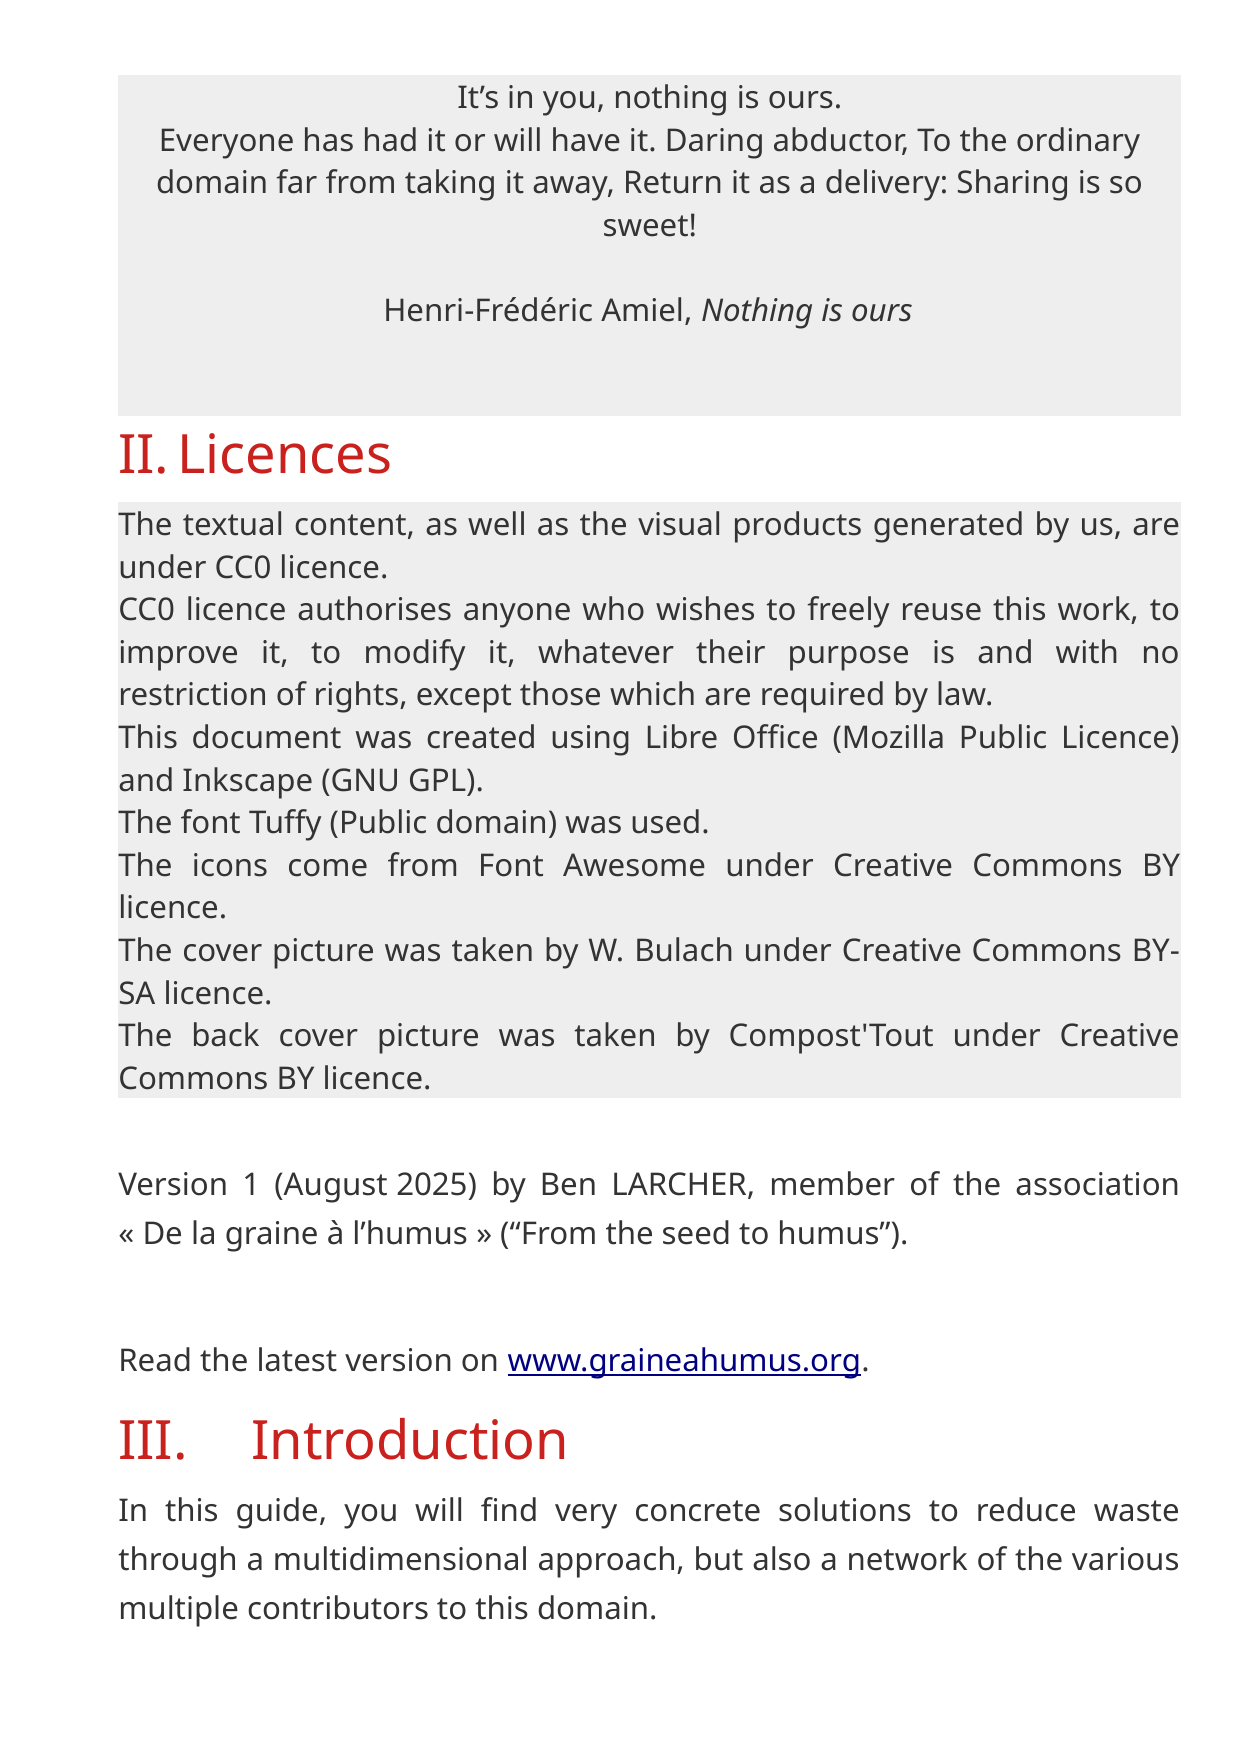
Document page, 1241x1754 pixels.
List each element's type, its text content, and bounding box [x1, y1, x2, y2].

text Version 1 (August 2025) by Ben LARCHER, member of the association « De la graine à l’humus » (“From the seed to humus”). [118, 1162, 1181, 1253]
text The icons come from Font Awesome under Creative Commons BY licence. [118, 843, 1181, 928]
text The textual content, as well as the visual products generated by us, are under CC0 licence. [118, 502, 1181, 587]
text This document was created using Libre Office (Mozilla Public Licence) and Inkscape (GNU GPL). [118, 715, 1181, 800]
subtitle Licences [118, 416, 1181, 489]
text The font Tuffy (Public domain) was used. [118, 800, 1181, 843]
subtitle Introduction [118, 1402, 1181, 1475]
text It’s in you, nothing is ours. [118, 75, 1181, 118]
text CC0 licence authorises anyone who wishes to freely reuse this work, to improve it, to modify it, whatever their purpose is and with no restriction of rights, except those which are required by law. [118, 587, 1181, 715]
text The back cover picture was taken by Compost'Tout under Creative Commons BY licence. [118, 1013, 1181, 1098]
text Henri-Frédéric Amiel, Nothing is ours [118, 288, 1181, 331]
text In this guide, you will find very concrete solutions to reduce waste through a multidimensional approach, but also a network of the various multiple contributors to this domain. [118, 1488, 1181, 1628]
text The cover picture was taken by W. Bulach under Creative Commons BY-SA licence. [118, 928, 1181, 1013]
text Everyone has had it or will have it. Daring abductor, To the ordinary domain far from taking it away, Return it as a delivery: Sharing is so sweet! [118, 118, 1181, 245]
text Read the latest version on www.graineahumus.org. [118, 1338, 1181, 1381]
